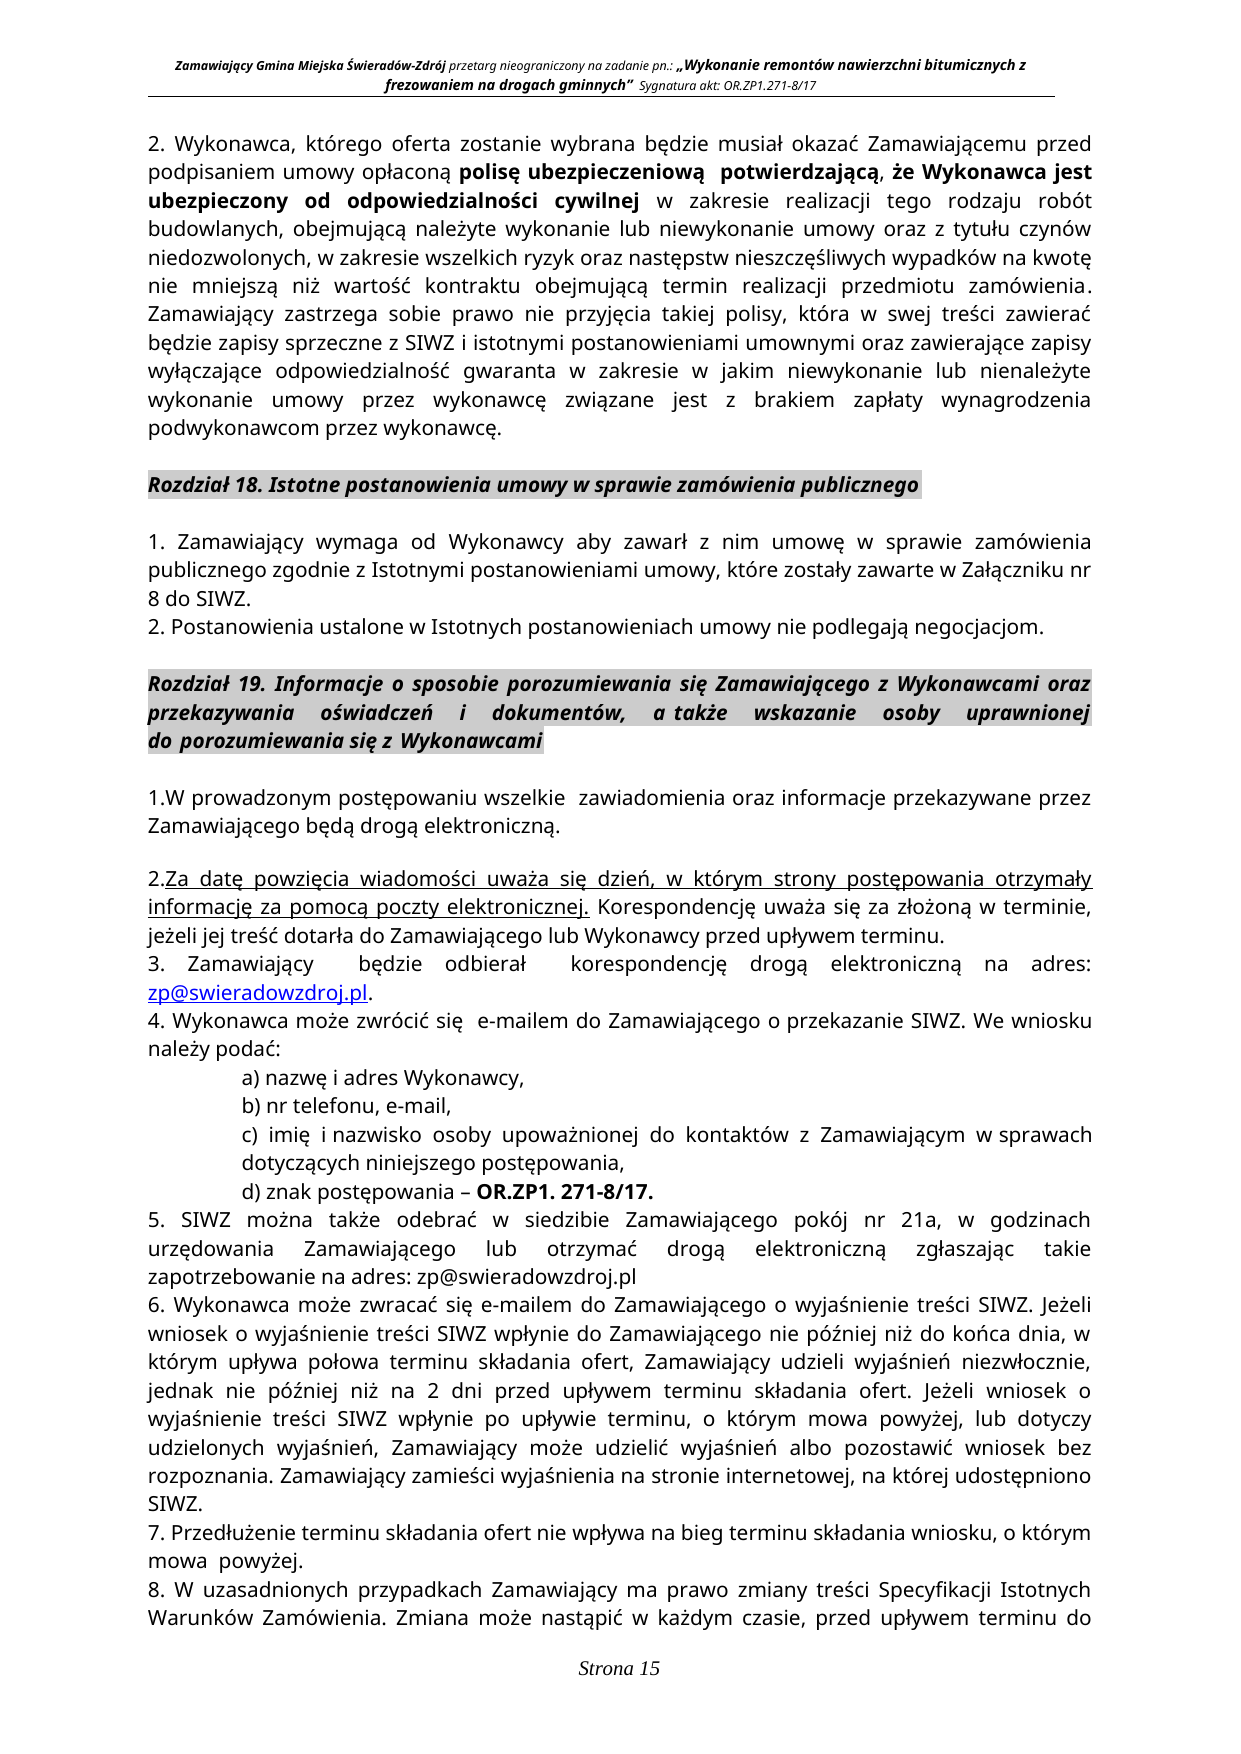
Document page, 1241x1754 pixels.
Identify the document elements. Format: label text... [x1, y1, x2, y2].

text 5. SIWZ można także odebrać w siedzibie Zamawiającego pokój nr 21a, w godzinach urzędowania Zamawiającego lub otrzymać drogą elektroniczną zgłaszając takie zapotrzebowanie na adres: zp@swieradowzdroj.pl [148, 1205, 1092, 1291]
text 8. W uzasadnionych przypadkach Zamawiający ma prawo zmiany treści Specyfikacji Istotnych Warunków Zamówienia. Zmiana może nastąpić w każdym czasie, przed upływem terminu do [148, 1575, 1092, 1632]
text 2.Za datę powzięcia wiadomości uważa się dzień, w którym strony postępowania otrzymały informację za pomocą poczty elektronicznej. Korespondencję uważa się za złożoną w terminie, jeżeli jej treść dotarła do Zamawiającego lub Wykonawcy przed upływem terminu. [148, 864, 1092, 949]
text 3. Zamawiający będzie odbierał korespondencję drogą elektroniczną na adres: zp@swieradowzdroj.pl. [148, 949, 1092, 1006]
text 6. Wykonawca może zwracać się e-mailem do Zamawiającego o wyjaśnienie treści SIWZ. Jeżeli wniosek o wyjaśnienie treści SIWZ wpłynie do Zamawiającego nie później niż do końca dnia, w którym upływa połowa terminu składania ofert, Zamawiający udzieli wyjaśnień niezwłocznie, jednak nie później niż na 2 dni przed upływem terminu składania ofert. Jeżeli wniosek o wyjaśnienie treści SIWZ wpłynie po upływie terminu, o którym mowa powyżej, lub dotyczy udzielonych wyjaśnień, Zamawiający może udzielić wyjaśnień albo pozostawić wniosek bez rozpoznania. Zamawiający zamieści wyjaśnienia na stronie internetowej, na której udostępniono SIWZ. [148, 1291, 1092, 1518]
text d) znak postępowania – OR.ZP1. 271-8/17. [241, 1177, 1092, 1205]
text 1. Zamawiający wymaga od Wykonawcy aby zawarł z nim umowę w sprawie zamówienia publicznego zgodnie z Istotnymi postanowieniami umowy, które zostały zawarte w Załączniku nr 8 do SIWZ. [148, 527, 1092, 612]
text 2. Postanowienia ustalone w Istotnych postanowieniach umowy nie podlegają negocjacjom. [148, 612, 1092, 641]
subtitle Rozdział 18. Istotne postanowienia umowy w sprawie zamówienia publicznego [148, 470, 1092, 499]
text c) imię i nazwisko osoby upoważnionej do kontaktów z Zamawiającym w sprawach dotyczących niniejszego postępowania, [241, 1120, 1092, 1177]
subtitle Rozdział 19. Informacje o sposobie porozumiewania się Zamawiającego z Wykonawcami oraz przekazywania oświadczeń i dokumentów, a także wskazanie osoby uprawnionej do porozumiewania się z Wykonawcami [148, 669, 1092, 754]
text 7. Przedłużenie terminu składania ofert nie wpływa na bieg terminu składania wniosku, o którym mowa powyżej. [148, 1518, 1092, 1575]
text 2. Wykonawca, którego oferta zostanie wybrana będzie musiał okazać Zamawiającemu przed podpisaniem umowy opłaconą polisę ubezpieczeniową potwierdzającą, że Wykonawca jest ubezpieczony od odpowiedzialności cywilnej w zakresie realizacji tego rodzaju robót budowlanych, obejmującą należyte wykonanie lub niewykonanie umowy oraz z tytułu czynów niedozwolonych, w zakresie wszelkich ryzyk oraz następstw nieszczęśliwych wypadków na kwotę nie mniejszą niż wartość kontraktu obejmującą termin realizacji przedmiotu zamówienia. Zamawiający zastrzega sobie prawo nie przyjęcia takiej polisy, która w swej treści zawierać będzie zapisy sprzeczne z SIWZ i istotnymi postanowieniami umownymi oraz zawierające zapisy wyłączające odpowiedzialność gwaranta w zakresie w jakim niewykonanie lub nienależyte wykonanie umowy przez wykonawcę związane jest z brakiem zapłaty wynagrodzenia podwykonawcom przez wykonawcę. [148, 129, 1092, 442]
text 4. Wykonawca może zwrócić się e-mailem do Zamawiającego o przekazanie SIWZ. We wniosku należy podać: [148, 1006, 1092, 1063]
text 1.W prowadzonym postępowaniu wszelkie zawiadomienia oraz informacje przekazywane przez Zamawiającego będą drogą elektroniczną. [148, 783, 1092, 840]
text b) nr telefonu, e-mail, [241, 1091, 1092, 1120]
text a) nazwę i adres Wykonawcy, [241, 1063, 1092, 1091]
